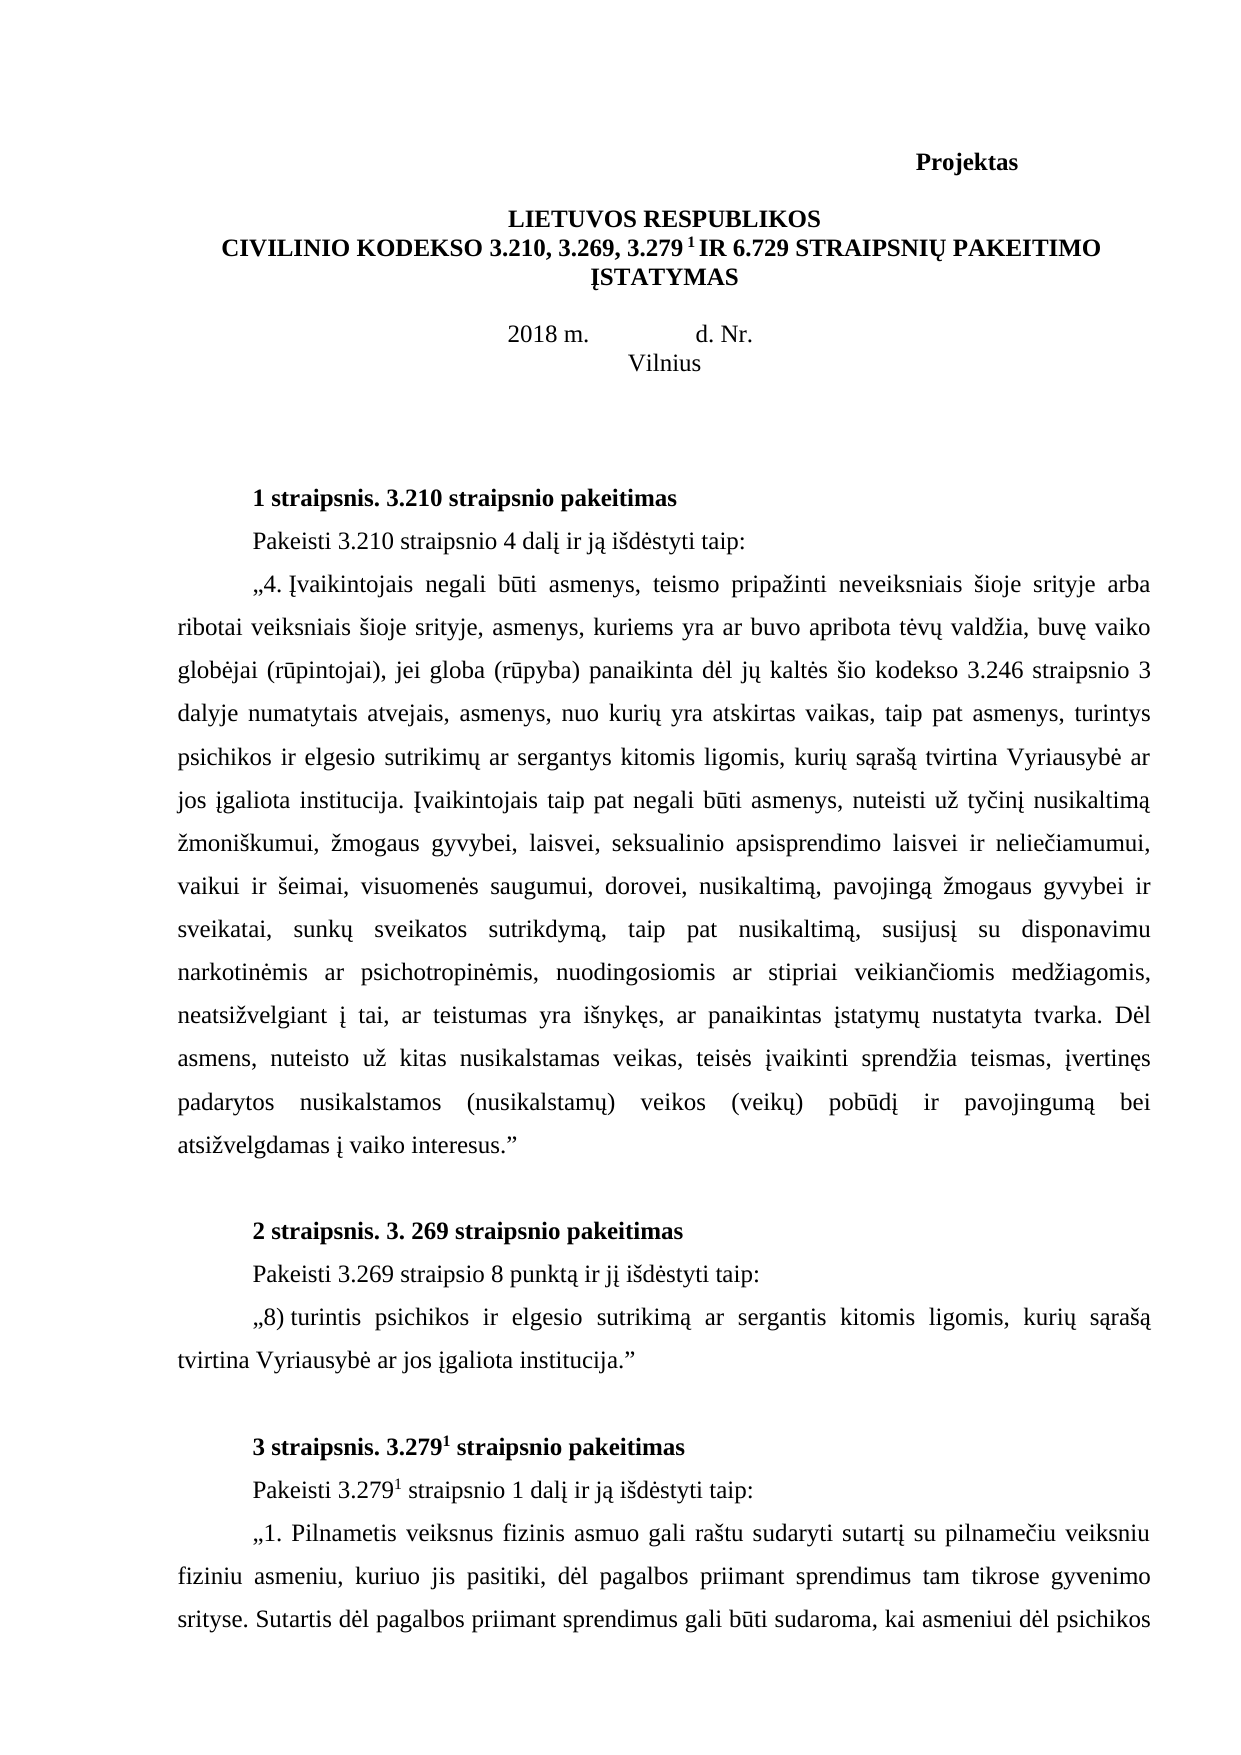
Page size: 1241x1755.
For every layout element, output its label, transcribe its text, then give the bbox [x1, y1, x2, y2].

text LIETUVOS RESPUBLIKOS [177, 204, 1152, 233]
text Projektas [916, 147, 1152, 176]
text ĮSTATYMAS [177, 262, 1152, 291]
text „1. Pilnametis veiksnus fizinis asmuo gali raštu sudaryti sutartį su pilnamečiu veiksniu fiziniu asmeniu, kuriuo jis pasitiki, dėl pagalbos priimant sprendimus tam tikrose gyvenimo srityse. Sutartis dėl pagalbos priimant sprendimus gali būti sudaroma, kai asmeniui dėl psichikos [177, 1518, 1152, 1633]
text Pakeisti 3.269 straipsio 8 punktą ir jį išdėstyti taip: [177, 1259, 1152, 1288]
text „8) turintis psichikos ir elgesio sutrikimą ar sergantis kitomis ligomis, kurių sąrašą tvirtina Vyriausybė ar jos įgaliota institucija.” [177, 1302, 1152, 1374]
text 1 straipsnis. 3.210 straipsnio pakeitimas [177, 483, 1152, 512]
text 2018 m. d. Nr. [177, 319, 1152, 348]
text 3 straipsnis. 3.2791 straipsnio pakeitimas [177, 1432, 1152, 1460]
text 2 straipsnis. 3. 269 straipsnio pakeitimas [177, 1216, 1152, 1245]
text Vilnius [177, 348, 1152, 377]
text „4. Įvaikintojais negali būti asmenys, teismo pripažinti neveiksniais šioje srityje arba ribotai veiksniais šioje srityje, asmenys, kuriems yra ar buvo apribota tėvų valdžia, buvę vaiko globėjai (rūpintojai), jei globa (rūpyba) panaikinta dėl jų kaltės šio kodekso 3.246 straipsnio 3 dalyje numatytais atvejais, asmenys, nuo kurių yra atskirtas vaikas, taip pat asmenys, turintys psichikos ir elgesio sutrikimų ar sergantys kitomis ligomis, kurių sąrašą tvirtina Vyriausybė ar jos įgaliota institucija. Įvaikintojais taip pat negali būti asmenys, nuteisti už tyčinį nusikaltimą žmoniškumui, žmogaus gyvybei, laisvei, seksualinio apsisprendimo laisvei ir neliečiamumui, vaikui ir šeimai, visuomenės saugumui, dorovei, nusikaltimą, pavojingą žmogaus gyvybei ir sveikatai, sunkų sveikatos sutrikdymą, taip pat nusikaltimą, susijusį su disponavimu narkotinėmis ar psichotropinėmis, nuodingosiomis ar stipriai veikiančiomis medžiagomis, neatsižvelgiant į tai, ar teistumas yra išnykęs, ar panaikintas įstatymų nustatyta tvarka. Dėl asmens, nuteisto už kitas nusikalstamas veikas, teisės įvaikinti sprendžia teismas, įvertinęs padarytos nusikalstamos (nusikalstamų) veikos (veikų) pobūdį ir pavojingumą bei atsižvelgdamas į vaiko interesus.” [177, 569, 1152, 1158]
text Pakeisti 3.210 straipsnio 4 dalį ir ją išdėstyti taip: [177, 526, 1152, 555]
text Pakeisti 3.2791 straipsnio 1 dalį ir ją išdėstyti taip: [177, 1475, 1152, 1503]
text CIVILINIO KODEKSO 3.210, 3.269, 3.279 1 ir 6.729 straipsnių pakeitimo [177, 233, 1152, 262]
